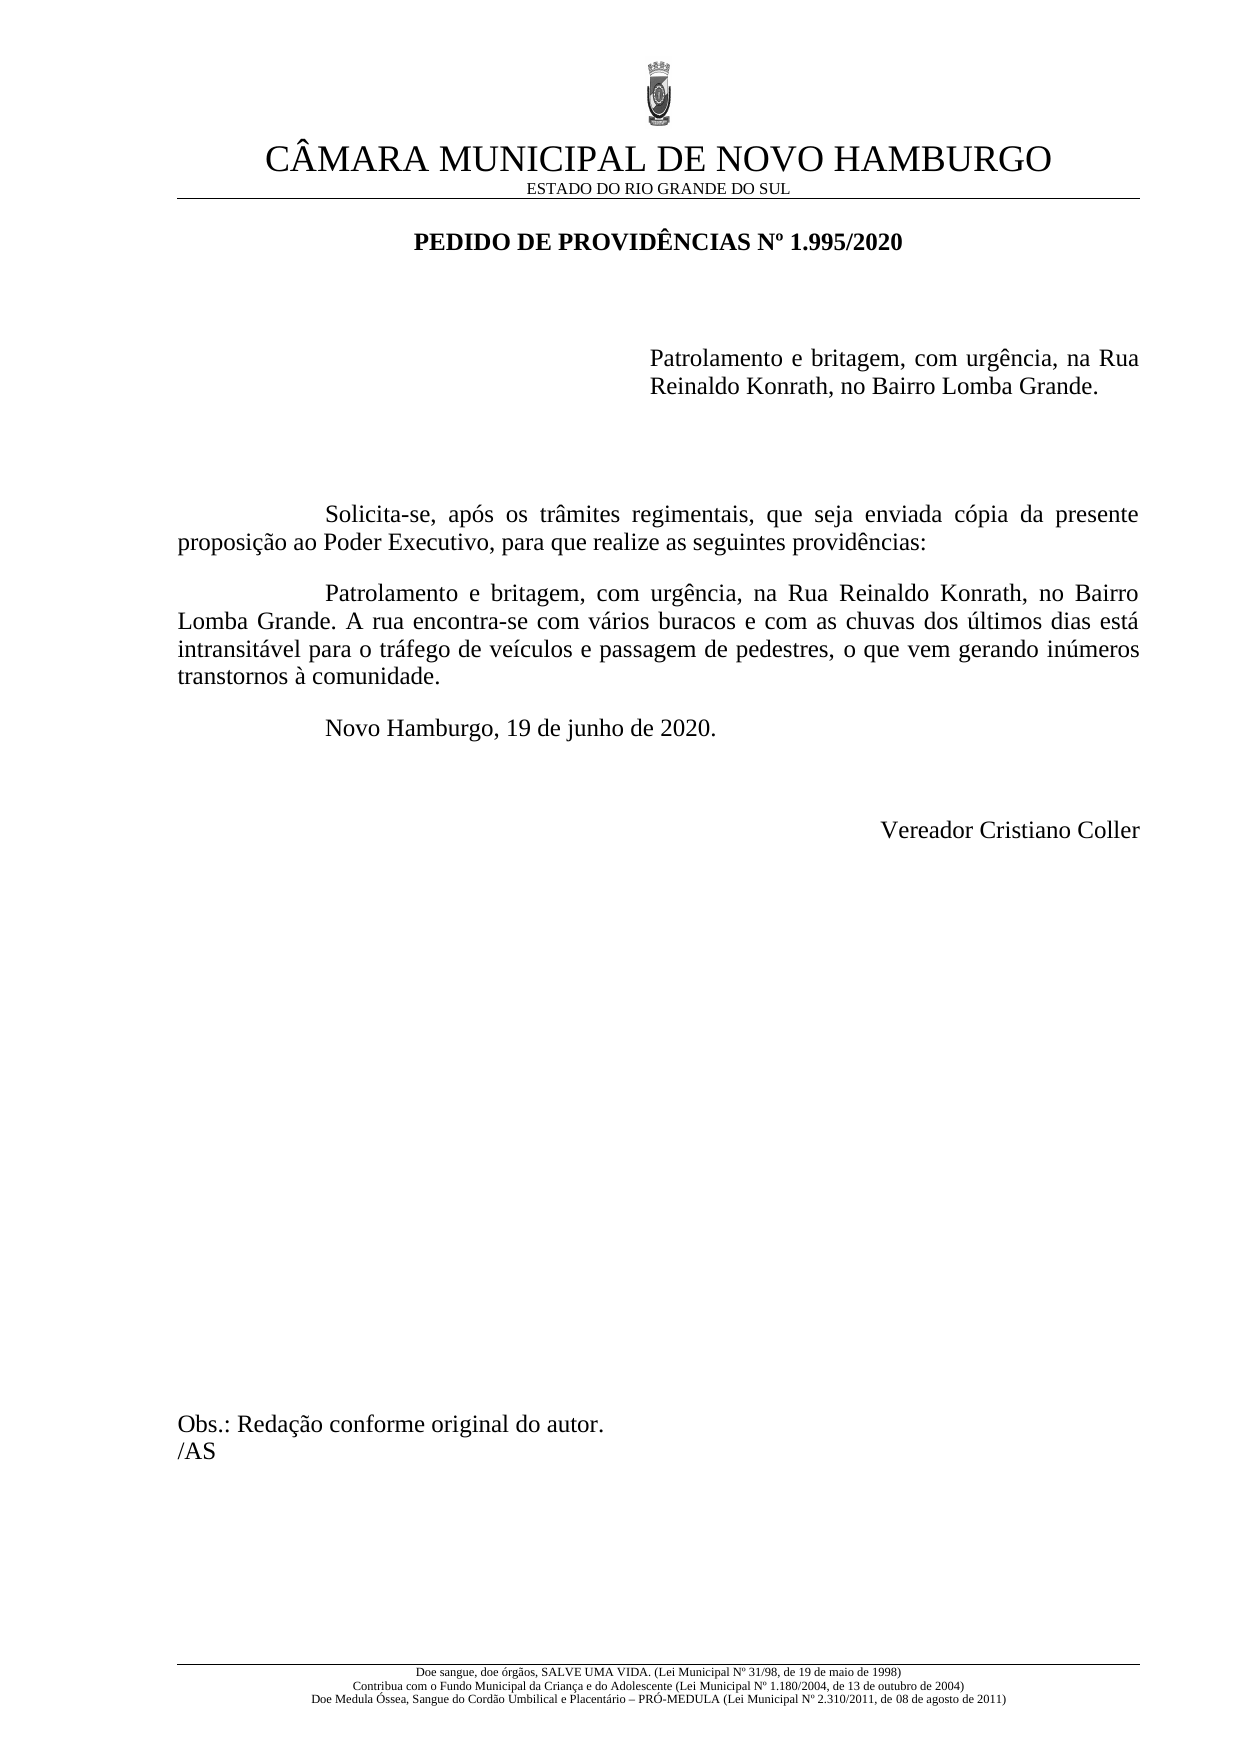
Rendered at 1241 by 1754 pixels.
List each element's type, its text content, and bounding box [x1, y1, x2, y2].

text Patrolamento e britagem, com urgência, na Rua Reinaldo Konrath, no Bairro Lomba Grande. A rua encontra-se com vários buracos e com as chuvas dos últimos dias está intransitável para o tráfego de veículos e passagem de pedestres, o que vem gerando inúmeros transtornos à comunidade. [177, 579, 1140, 690]
text Solicita-se, após os trâmites regimentais, que seja enviada cópia da presente proposição ao Poder Executivo, para que realize as seguintes providências: [177, 500, 1140, 556]
text Patrolamento e britagem, com urgência, na Rua Reinaldo Konrath, no Bairro Lomba Grande. [649, 344, 1140, 400]
text Novo Hamburgo, 19 de junho de 2020. [177, 714, 1140, 741]
text /AS [177, 1437, 1140, 1465]
text Obs.: Redação conforme original do autor. [177, 1410, 1140, 1437]
text Vereador Cristiano Coller [177, 816, 1140, 844]
text PEDIDO DE PROVIDÊNCIAS Nº 1.995/2020 [177, 228, 1140, 256]
